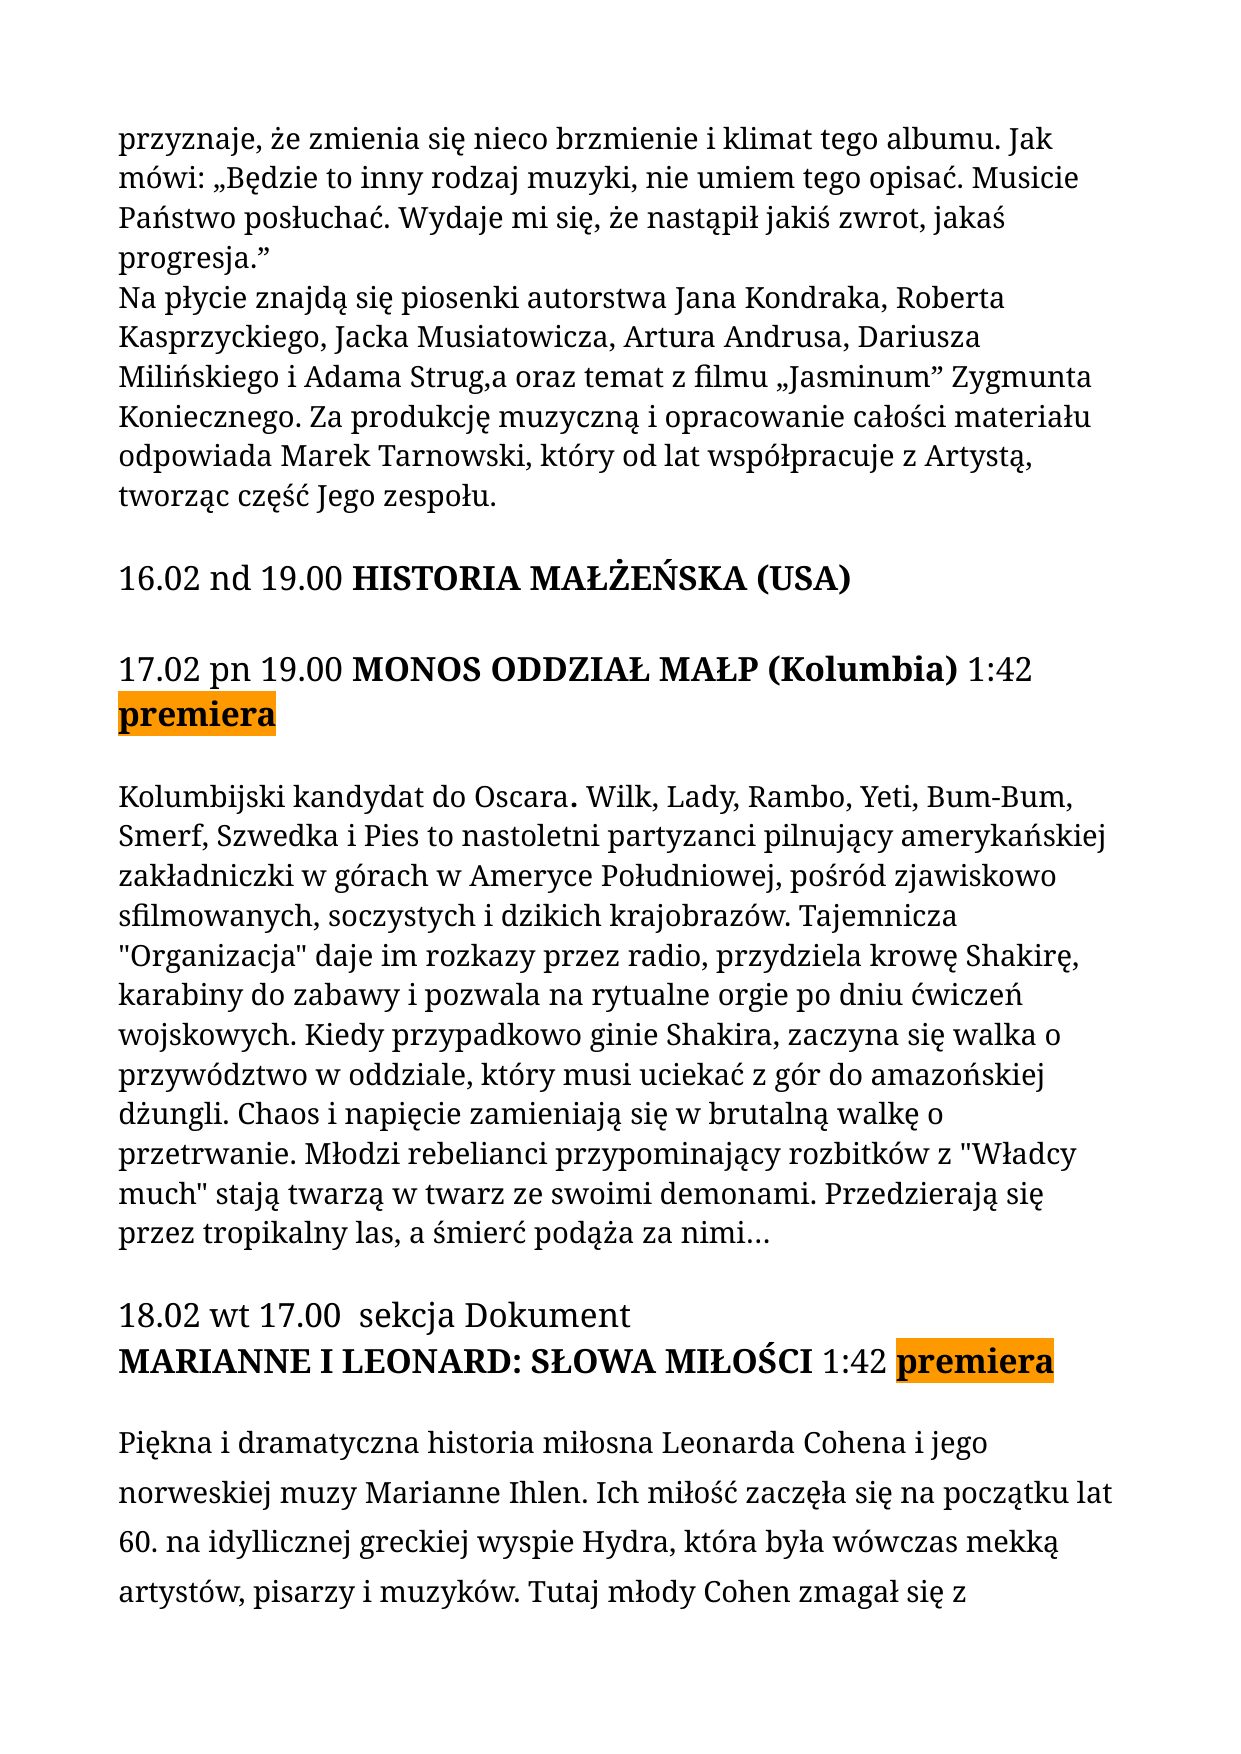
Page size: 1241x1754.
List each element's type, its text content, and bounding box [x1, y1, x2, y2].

text 18.02 wt 17.00 sekcja Dokument [118, 1292, 1122, 1337]
text Kolumbijski kandydat do Oscara. Wilk, Lady, Rambo, Yeti, Bum-Bum, Smerf, Szwedka i Pies to nastoletni partyzanci pilnujący amerykańskiej zakładniczki w górach w Ameryce Południowej, pośród zjawiskowo sfilmowanych, soczystych i dzikich krajobrazów. Tajemnicza "Organizacja" daje im rozkazy przez radio, przydziela krowę Shakirę, karabiny do zabawy i pozwala na rytualne orgie po dniu ćwiczeń wojskowych. Kiedy przypadkowo ginie Shakira, zaczyna się walka o przywództwo w oddziale, który musi uciekać z gór do amazońskiej dżungli. Chaos i napięcie zamieniają się w brutalną walkę o przetrwanie. Młodzi rebelianci przypominający rozbitków z "Władcy much" stają twarzą w twarz ze swoimi demonami. Przedzierają się przez tropikalny las, a śmierć podąża za nimi… [118, 776, 1122, 1252]
list Piękna i dramatyczna historia miłosna Leonarda Cohena i jego norweskiej muzy Marianne Ihlen. Ich miłość zaczęła się na początku lat 60. na idyllicznej greckiej wyspie Hydra, która była wówczas mekką artystów, pisarzy i muzyków. Tutaj młody Cohen zmagał się z [118, 1422, 1122, 1611]
text 17.02 pn 19.00 MONOS ODDZIAŁ MAŁP (Kolumbia) 1:42 premiera [118, 646, 1122, 736]
text przyznaje, że zmienia się nieco brzmienie i klimat tego albumu. Jak mówi: „Będzie to inny rodzaj muzyki, nie umiem tego opisać. Musicie Państwo posłuchać. Wydaje mi się, że nastąpił jakiś zwrot, jakaś progresja.” Na płycie znajdą się piosenki autorstwa Jana Kondraka, Roberta Kasprzyckiego, Jacka Musiatowicza, Artura Andrusa, Dariusza Milińskiego i Adama Strug,a oraz temat z filmu „Jasminum” Zygmunta Koniecznego. Za produkcję muzyczną i opracowanie całości materiału odpowiada Marek Tarnowski, który od lat współpracuje z Artystą, tworząc część Jego zespołu. [118, 118, 1122, 515]
text 16.02 nd 19.00 HISTORIA MAŁŻEŃSKA (USA) [118, 555, 1122, 600]
text MARIANNE I LEONARD: SŁOWA MIŁOŚCI 1:42 premiera [118, 1337, 1122, 1383]
